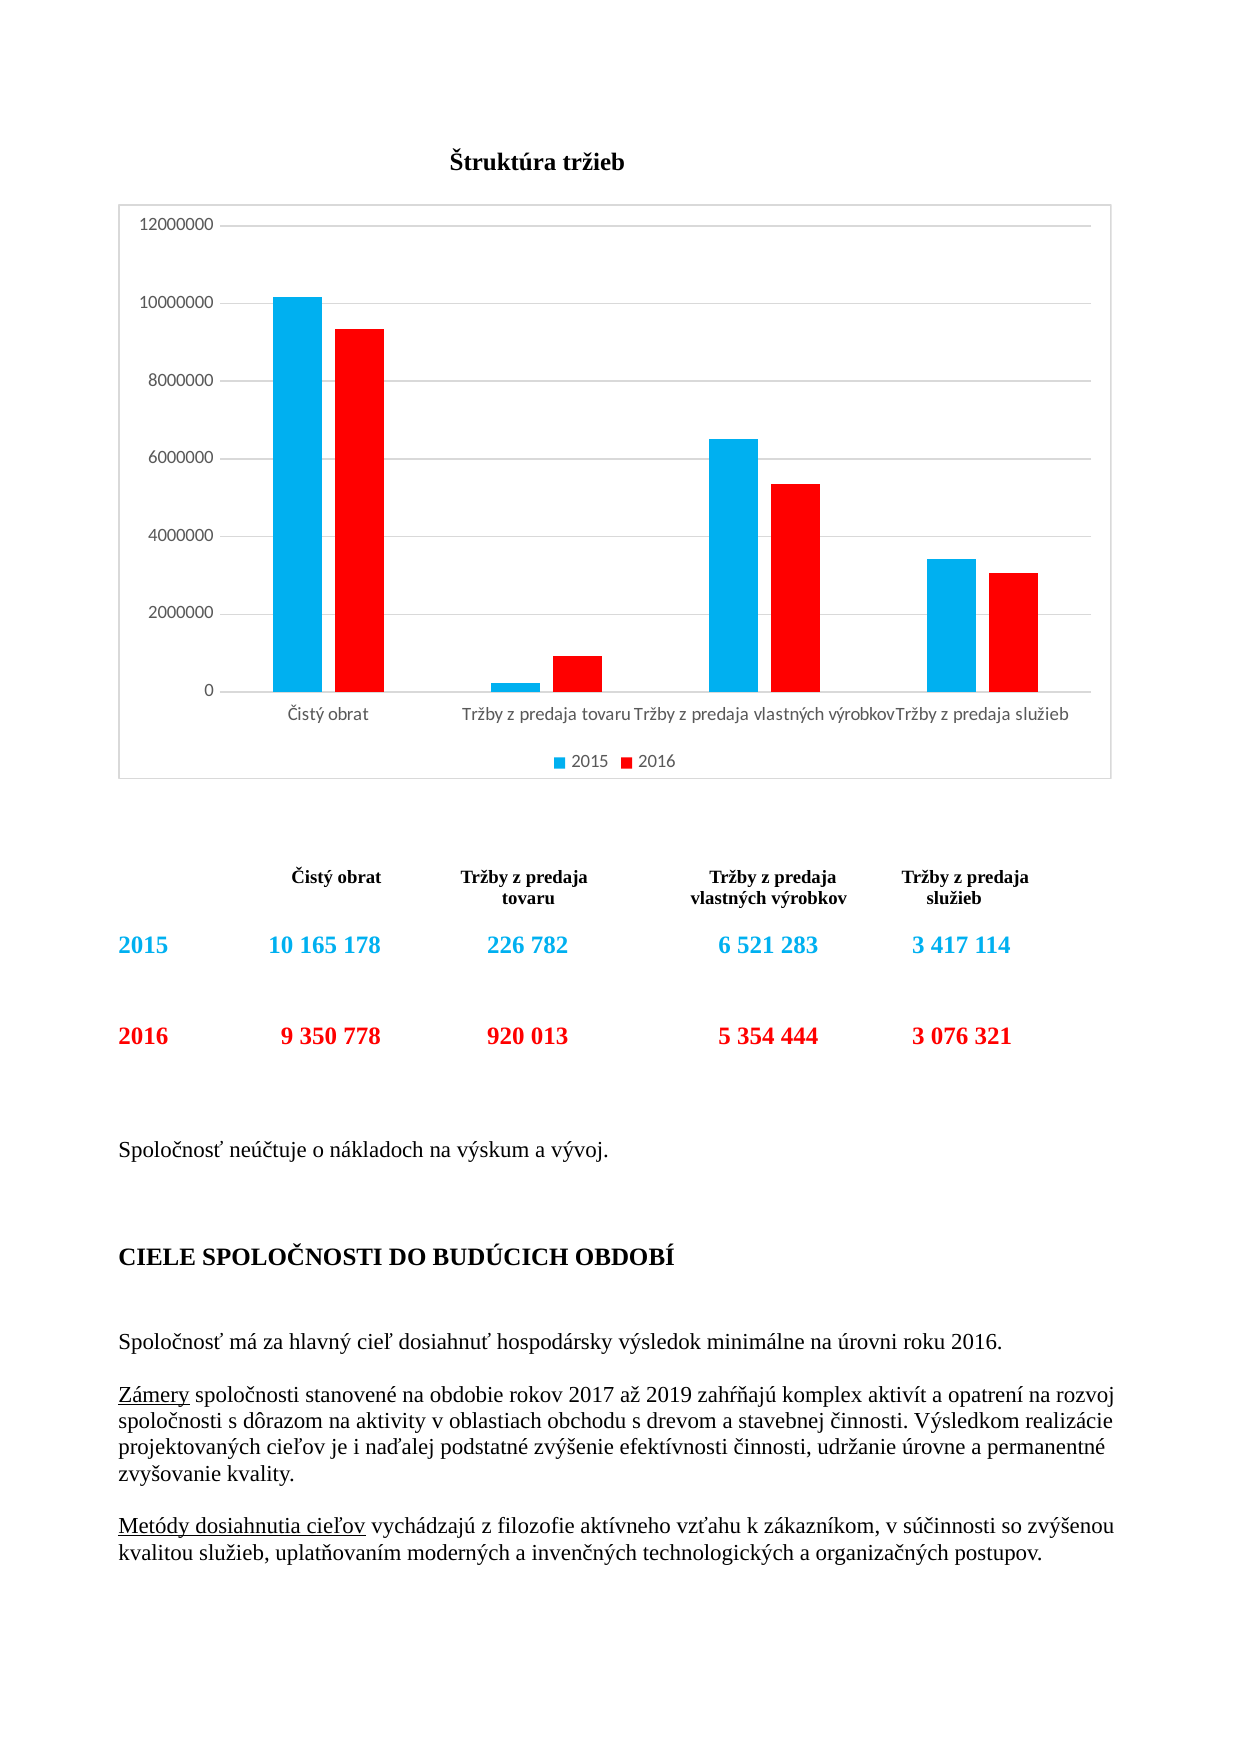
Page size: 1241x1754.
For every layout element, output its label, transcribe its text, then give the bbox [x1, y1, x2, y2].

text Spoločnosť má za hlavný cieľ dosiahnuť hospodársky výsledok minimálne na úrovni roku 2016. [118, 1328, 1122, 1354]
text Spoločnosť neúčtuje o nákladoch na výskum a vývoj. [118, 1136, 1122, 1163]
text Štruktúra tržieb [118, 147, 1122, 176]
text Metódy dosiahnutia cieľov vychádzajú z filozofie aktívneho vzťahu k zákazníkom, v súčinnosti so zvýšenou kvalitou služieb, uplatňovaním moderných a invenčných technologických a organizačných postupov. [118, 1512, 1122, 1565]
text Čistý obrat Tržby z predaja Tržby z predaja Tržby z predaja [118, 866, 1122, 887]
text Zámery spoločnosti stanovené na obdobie rokov 2017 až 2019 zahŕňajú komplex aktivít a opatrení na rozvoj spoločnosti s dôrazom na aktivity v oblastiach obchodu s drevom a stavebnej činnosti. Výsledkom realizácie projektovaných cieľov je i naďalej podstatné zvýšenie efektívnosti činnosti, udržanie úrovne a permanentné zvyšovanie kvality. [118, 1381, 1122, 1486]
text 2016 9 350 778 920 013 5 354 444 3 076 321 [118, 1021, 1122, 1050]
text tovaru vlastných výrobkov služieb [118, 887, 1122, 909]
text 2015 10 165 178 226 782 6 521 283 3 417 114 [118, 930, 1122, 959]
text CIELE SPOLOČNOSTI DO BUDÚCICH OBDOBÍ [118, 1242, 1122, 1270]
